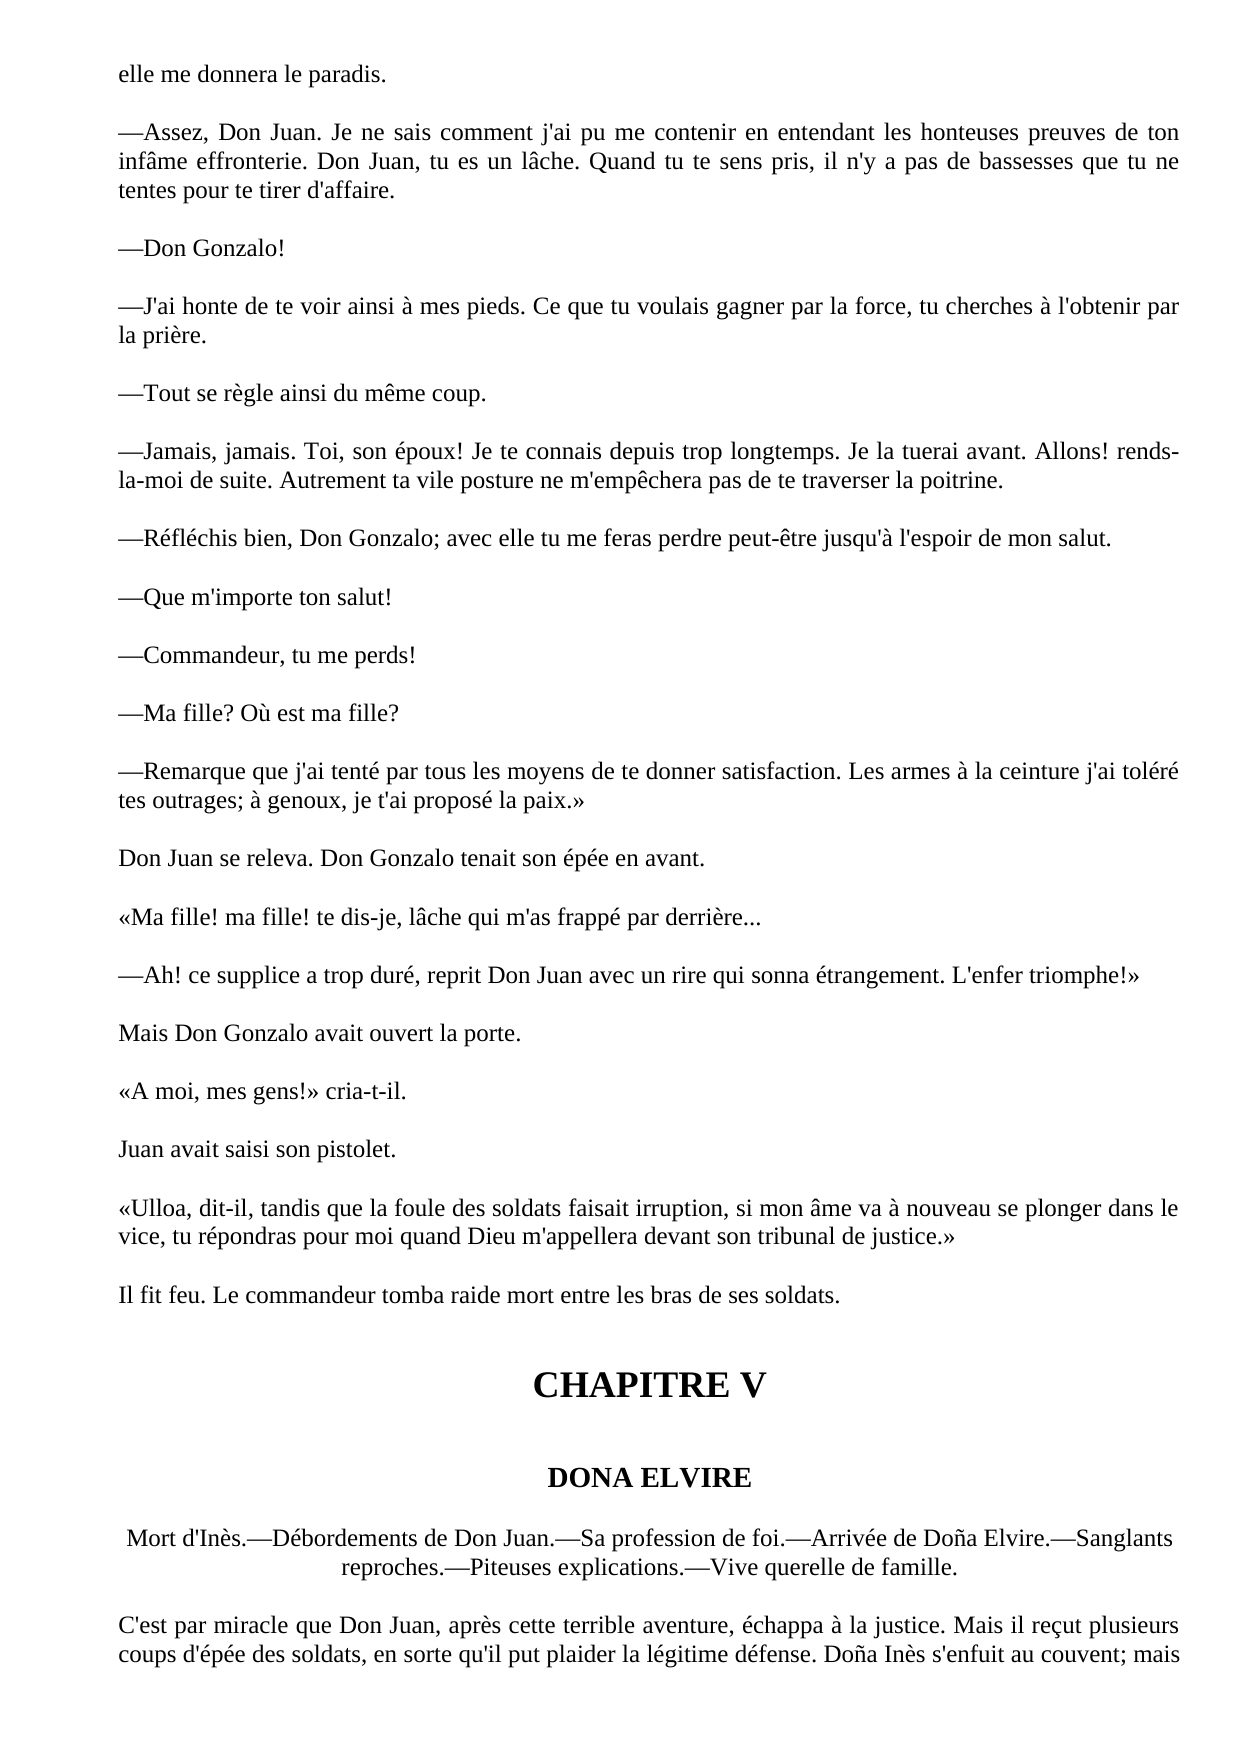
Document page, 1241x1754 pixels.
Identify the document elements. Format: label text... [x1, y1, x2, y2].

text Mort d'Inès.—Débordements de Don Juan.—Sa profession de foi.—Arrivée de Doña Elvire.—Sanglants reproches.—Piteuses explications.—Vive querelle de famille. [118, 1523, 1181, 1581]
text elle me donnera le paradis. [118, 59, 1181, 88]
text —Réfléchis bien, Don Gonzalo; avec elle tu me feras perdre peut-être jusqu'à l'espoir de mon salut. [118, 523, 1181, 552]
text —Jamais, jamais. Toi, son époux! Je te connais depuis trop longtemps. Je la tuerai avant. Allons! rends-la-moi de suite. Autrement ta vile posture ne m'empêchera pas de te traverser la poitrine. [118, 436, 1181, 494]
subtitle CHAPITRE V [118, 1363, 1181, 1406]
subtitle DONA ELVIRE [118, 1461, 1181, 1494]
text Mais Don Gonzalo avait ouvert la porte. [118, 1018, 1181, 1047]
text —Ah! ce supplice a trop duré, reprit Don Juan avec un rire qui sonna étrangement. L'enfer triomphe!» [118, 960, 1181, 988]
text —Tout se règle ainsi du même coup. [118, 378, 1181, 407]
text Juan avait saisi son pistolet. [118, 1134, 1181, 1163]
text C'est par miracle que Don Juan, après cette terrible aventure, échappa à la justice. Mais il reçut plusieurs coups d'épée des soldats, en sorte qu'il put plaider la légitime défense. Doña Inès s'enfuit au couvent; mais [118, 1611, 1181, 1668]
text Il fit feu. Le commandeur tomba raide mort entre les bras de ses soldats. [118, 1280, 1181, 1308]
text «Ulloa, dit-il, tandis que la foule des soldats faisait irruption, si mon âme va à nouveau se plonger dans le vice, tu répondras pour moi quand Dieu m'appellera devant son tribunal de justice.» [118, 1193, 1181, 1250]
text —Assez, Don Juan. Je ne sais comment j'ai pu me contenir en entendant les honteuses preuves de ton infâme effronterie. Don Juan, tu es un lâche. Quand tu te sens pris, il n'y a pas de bassesses que tu ne tentes pour te tirer d'affaire. [118, 117, 1181, 203]
text —Ma fille? Où est ma fille? [118, 698, 1181, 727]
text —Commandeur, tu me perds! [118, 640, 1181, 669]
text —J'ai honte de te voir ainsi à mes pieds. Ce que tu voulais gagner par la force, tu cherches à l'obtenir par la prière. [118, 291, 1181, 349]
text —Don Gonzalo! [118, 233, 1181, 262]
text «Ma fille! ma fille! te dis-je, lâche qui m'as frappé par derrière... [118, 902, 1181, 930]
text «A moi, mes gens!» cria-t-il. [118, 1076, 1181, 1105]
text Don Juan se releva. Don Gonzalo tenait son épée en avant. [118, 843, 1181, 872]
text —Que m'importe ton salut! [118, 582, 1181, 610]
text —Remarque que j'ai tenté par tous les moyens de te donner satisfaction. Les armes à la ceinture j'ai toléré tes outrages; à genoux, je t'ai proposé la paix.» [118, 756, 1181, 814]
